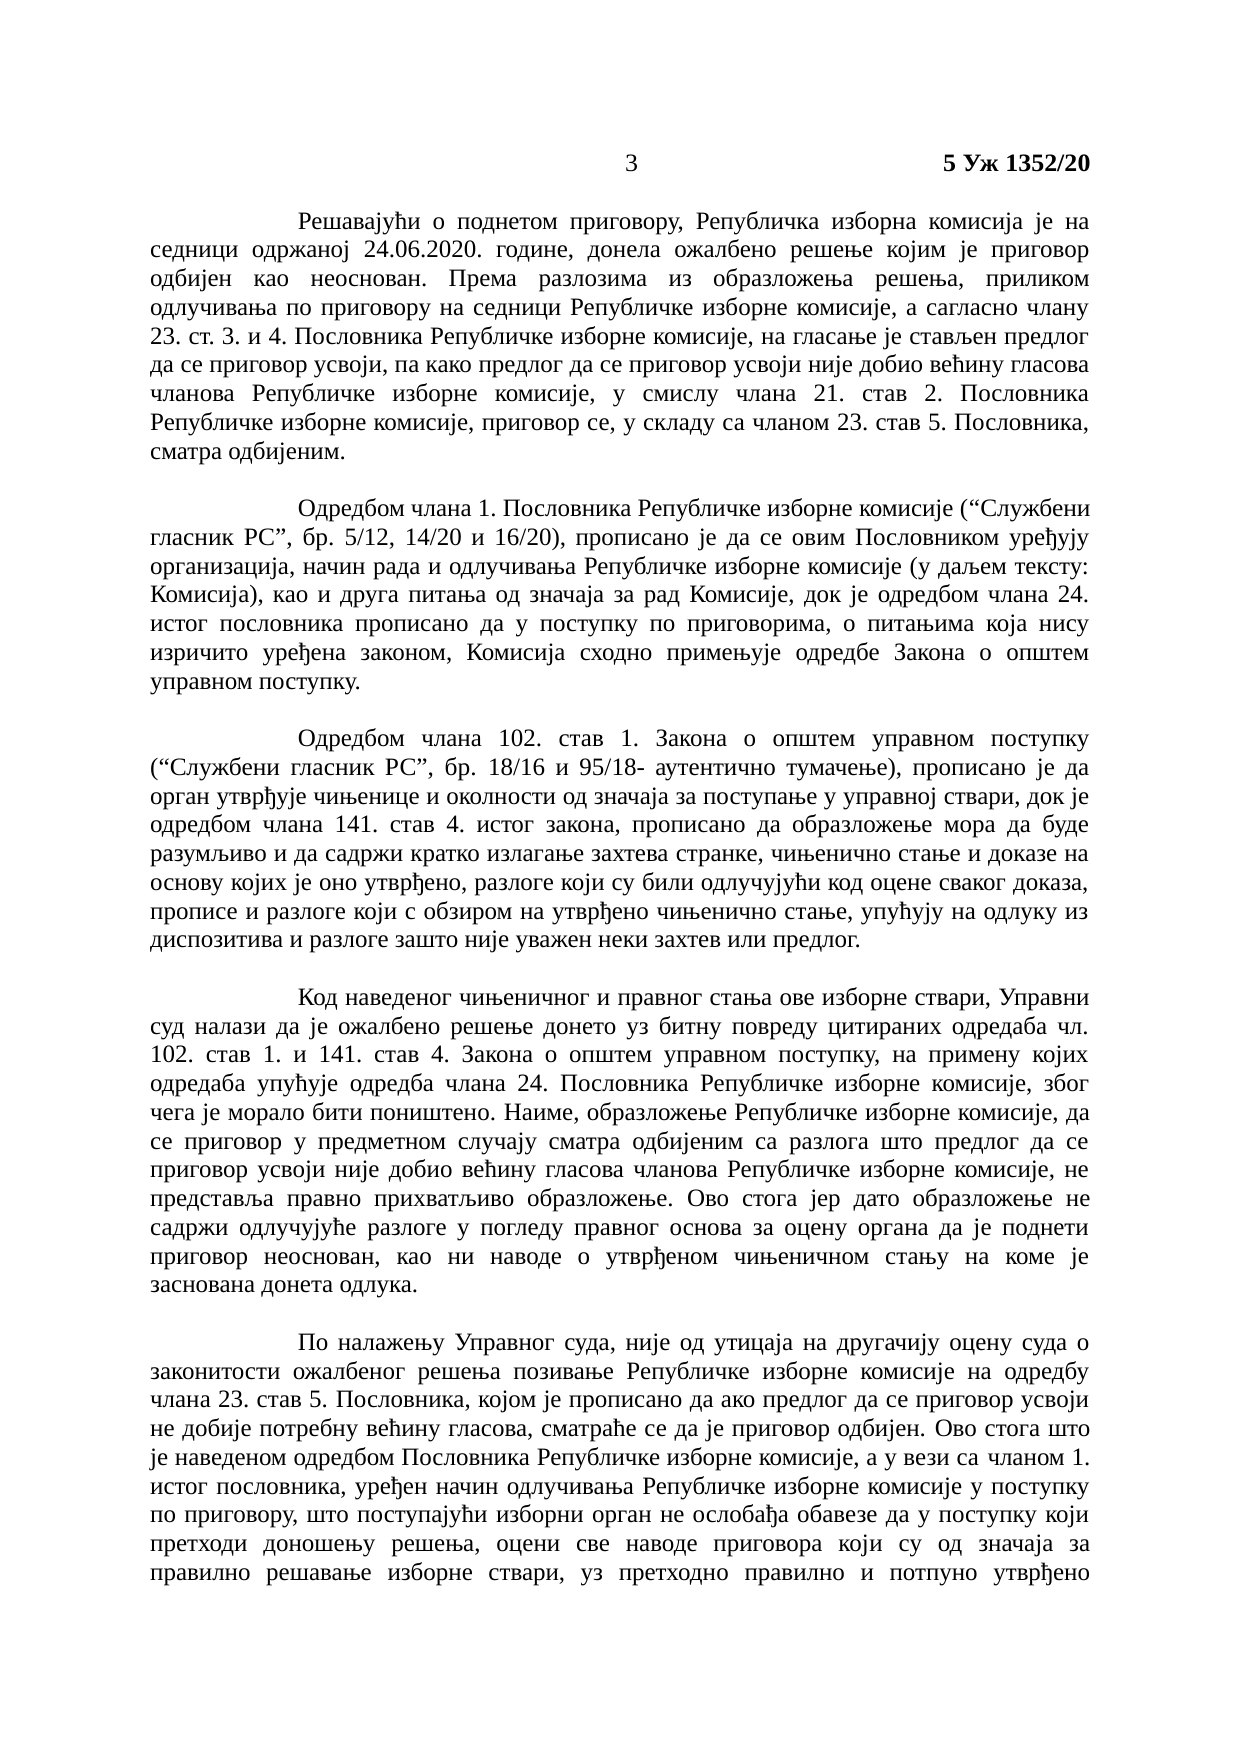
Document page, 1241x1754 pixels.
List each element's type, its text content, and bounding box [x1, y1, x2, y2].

text Код наведеног чињеничног и правног стања ове изборне ствари, Управни суд налази да је ожалбено решење донето уз битну повреду цитираних одредаба чл. 102. став 1. и 141. став 4. Закона о општем управном поступку, на примену којих одредаба упућује одредба члана 24. Пословника Републичке изборне комисије, због чега је морало бити поништено. Наиме, образложење Републичке изборне комисије, да се приговор у предметном случају сматра одбијеним са разлога што предлог да се приговор усвоји није добио већину гласова чланова Републичке изборне комисије, не представља правно прихватљиво образложење. Ово стога јер дато образложење не садржи одлучујуће разлоге у погледу правног основа за оцену органа да је поднети приговор неоснован, као ни наводе о утврђеном чињеничном стању на коме је заснована донета одлука. [150, 982, 1090, 1298]
text По налажењу Управног суда, није од утицаја на другачију оцену суда о законитости ожалбеног решења позивање Републичке изборне комисије на одредбу члана 23. став 5. Пословника, којом је прописано да ако предлог да се приговор усвоји не добије потребну већину гласова, сматраће се да је приговор одбијен. Ово стога што је наведеном одредбом Пословника Републичке изборне комисије, а у вези са чланом 1. истог пословника, уређен начин одлучивања Републичке изборне комисије у поступку по приговору, што поступајући изборни орган не ослобађа обавезе да у поступку који претходи доношењу решења, оцени све наводе приговора који су од значаја за правилно решавање изборне ствари, уз претходно правилно и потпуно утврђено [150, 1327, 1090, 1586]
text Одредбом члана 102. став 1. Закона о општем управном поступку (“Службени гласник РС”, бр. 18/16 и 95/18- аутентично тумачење), прописано је да орган утврђује чињенице и околности од значаја за поступање у управној ствари, док је одредбом члана 141. став 4. истог закона, прописано да образложење мора да буде разумљиво и да садржи кратко излагање захтева странке, чињенично стање и доказе на основу којих је оно утврђено, разлоге који су били одлучујући код оцене сваког доказа, прописе и разлоге који с обзиром на утврђено чињенично стање, упућују на одлуку из диспозитива и разлоге зашто није уважен неки захтев или предлог. [150, 723, 1090, 953]
text Решавајући о поднетом приговору, Републичка изборна комисија је на седници одржаној 24.06.2020. године, донела ожалбено решење којим је приговор одбијен као неоснован. Према разлозима из образложења решења, приликом одлучивања по приговору на седници Републичке изборне комисије, а сагласно члану 23. ст. 3. и 4. Пословника Републичке изборне комисије, на гласање је стављен предлог да се приговор усвоји, па како предлог да се приговор усвоји није добио већину гласова чланова Републичке изборне комисије, у смислу члана 21. став 2. Пословника Републичке изборне комисије, приговор се, у складу са чланом 23. став 5. Пословника, сматра одбијеним. [150, 206, 1090, 464]
text Одредбом члана 1. Пословника Републичке изборне комисије (“Службени гласник РС”, бр. 5/12, 14/20 и 16/20), прописано је да се овим Пословником уређују организација, начин рада и одлучивања Републичке изборне комисије (у даљем тексту: Комисија), као и друга питања од значаја за рад Комисије, док је одредбом члана 24. истог пословника прописано да у поступку по приговорима, о питањима која нису изричито уређена законом, Комисија сходно примењује одредбе Закона о општем управном поступку. [150, 493, 1090, 694]
